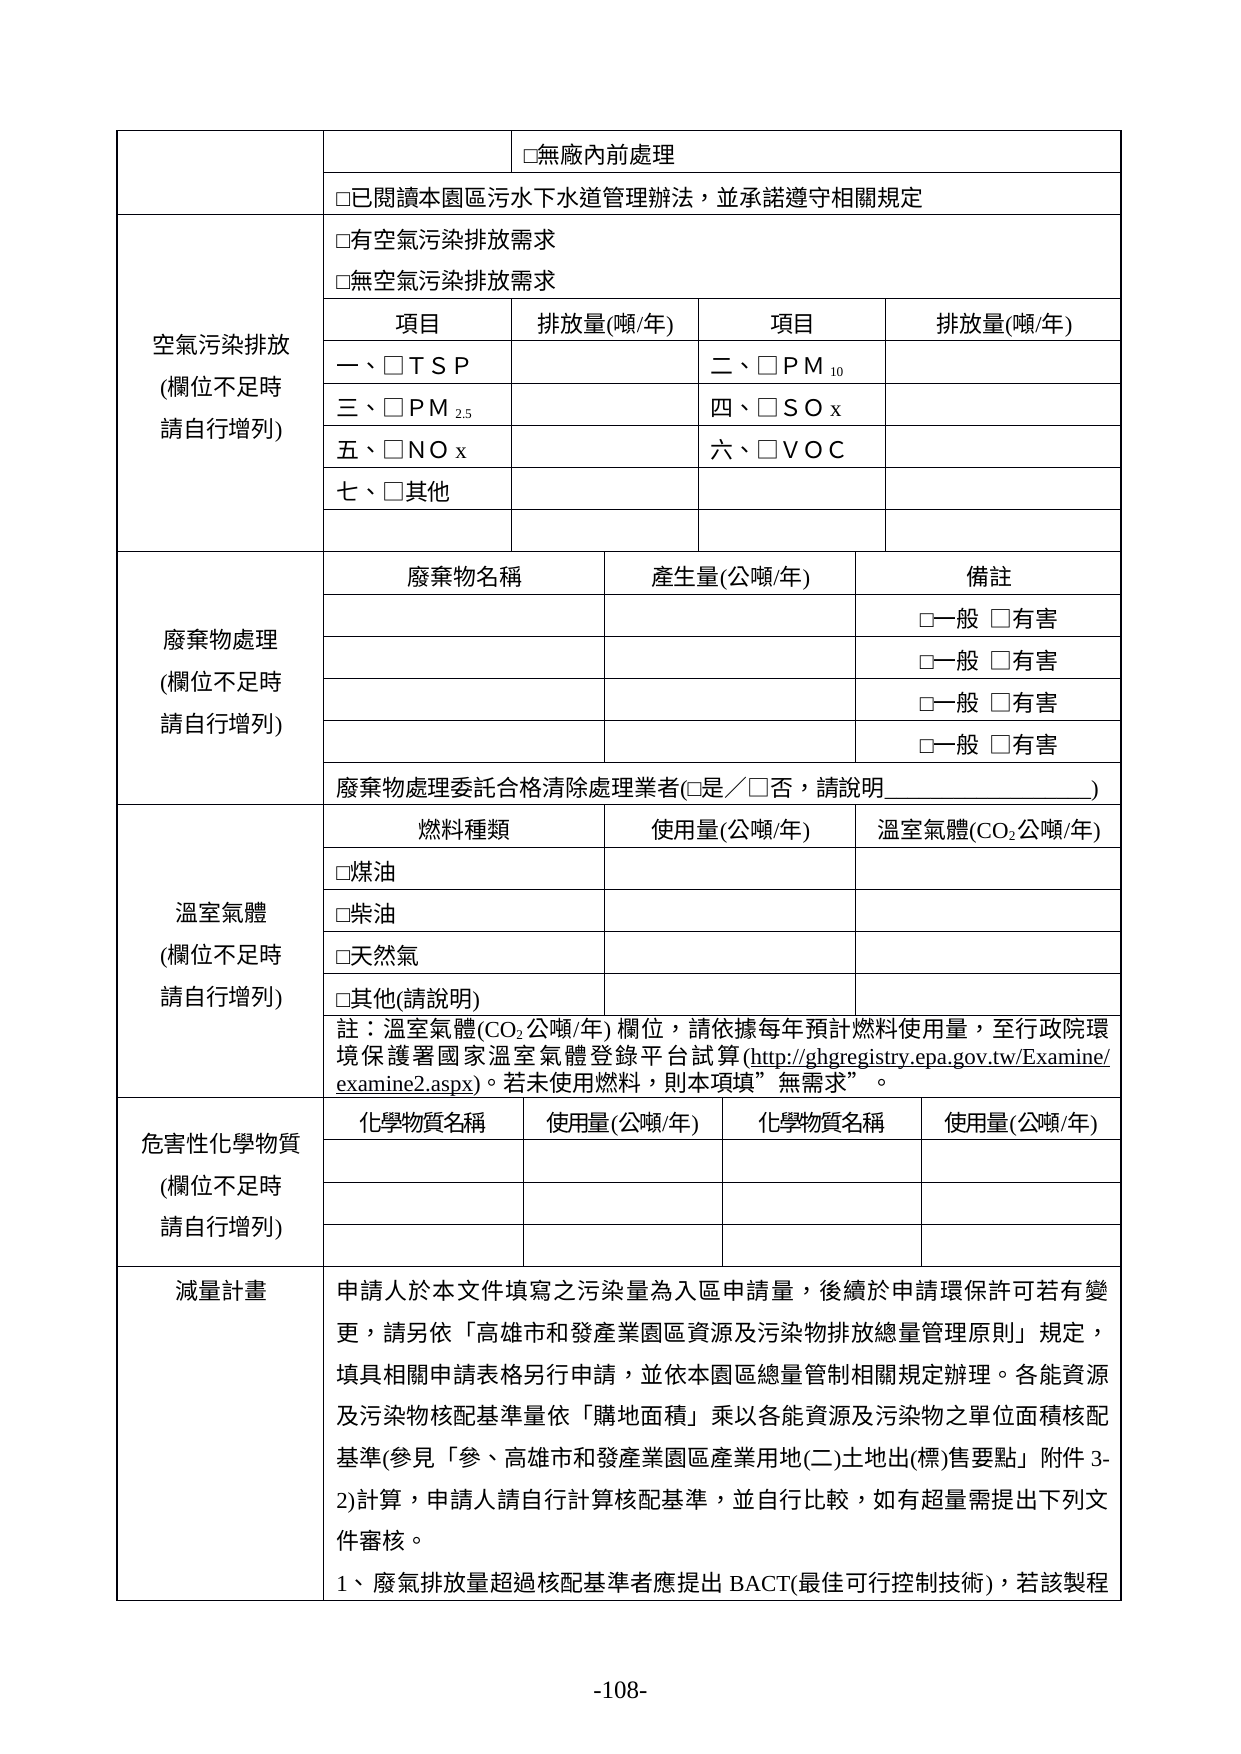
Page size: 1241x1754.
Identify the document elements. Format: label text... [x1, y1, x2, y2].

table_cell [324, 1140, 523, 1181]
table_cell 化學物質名稱 [723, 1098, 921, 1139]
table_cell 廢棄物處理 (欄位不足時 請自行增列) [118, 552, 323, 804]
table_cell [324, 595, 604, 636]
table_cell 廢棄物名稱 [324, 552, 604, 593]
table_cell [922, 1183, 1120, 1224]
table_cell 危害性化學物質 (欄位不足時 請自行增列) [118, 1098, 323, 1266]
table_cell 一、□ＴＳＰ [324, 341, 511, 382]
table_cell 使用量(公噸/年) [605, 805, 855, 847]
table_cell [723, 1183, 921, 1224]
table_cell [324, 1183, 523, 1224]
table_cell [118, 131, 323, 214]
table_cell [922, 1225, 1120, 1266]
table_cell 廢棄物處理委託合格清除處理業者(□是／□否，請說明__________________) [324, 763, 1120, 804]
table_cell □一般 □有害 [856, 679, 1120, 720]
table_cell □煤油 [324, 848, 604, 889]
table_cell [922, 1140, 1120, 1181]
table_cell [324, 679, 604, 720]
table_cell 三、□ＰＭ2.5 [324, 384, 511, 425]
table_cell [886, 468, 1120, 509]
table_cell [856, 974, 1120, 1015]
table_cell [512, 426, 698, 467]
table_cell 項目 [324, 299, 511, 340]
table_cell [324, 637, 604, 678]
table_cell [886, 426, 1120, 467]
table_cell 五、□ＮＯx [324, 426, 511, 467]
table_cell [886, 384, 1120, 425]
table_cell 項目 [699, 299, 885, 340]
table_cell □無廠內前處理 [512, 131, 1120, 172]
table_cell □柴油 [324, 890, 604, 931]
table_cell [512, 468, 698, 509]
table_cell [886, 510, 1120, 551]
table_cell [605, 595, 855, 636]
table_cell 註：溫室氣體(CO2公噸/年) 欄位，請依據每年預計燃料使用量，至行政院環境保護署國家溫室氣體登錄平台試算(http://ghgregistry.epa.gov.tw/Examine/examine2.aspx)。若未使用燃料，則本項填”無需求”。 [324, 1016, 1120, 1097]
table_cell [524, 1183, 722, 1224]
table_cell [605, 890, 855, 931]
table_cell [512, 341, 698, 382]
table_cell 使用量(公噸/年) [524, 1098, 722, 1139]
table_cell 化學物質名稱 [324, 1098, 523, 1139]
table_cell □已閱讀本園區污水下水道管理辦法，並承諾遵守相關規定 [324, 173, 1120, 214]
table_cell 四、□ＳＯx [699, 384, 885, 425]
table_cell 減量計畫 [118, 1267, 323, 1600]
table_cell [699, 510, 885, 551]
table_cell [605, 721, 855, 762]
table_cell 排放量(噸/年) [512, 299, 698, 340]
table_cell [699, 468, 885, 509]
table_cell [605, 637, 855, 678]
table_cell 產生量(公噸/年) [605, 552, 855, 593]
table_cell [723, 1225, 921, 1266]
table_cell 申請人於本文件填寫之污染量為入區申請量，後續於申請環保許可若有變更，請另依「高雄市和發產業園區資源及污染物排放總量管理原則」規定，填具相關申請表格另行申請，並依本園區總量管制相關規定辦理。各能資源及污染物核配基準量依「購地面積」乘以各能資源及污染物之單位面積核配基準(參見「參、高雄市和發產業園區產業用地(二)土地出(標)售要點」附件3-2)計算，申請人請自行計算核配基準，並自行比較，如有超量需提出下列文件審核。 廢氣排放量超過核配基準者應提出BACT(最佳可行控制技術)，若該製程 [324, 1267, 1120, 1600]
table_cell [856, 848, 1120, 889]
table_cell [324, 721, 604, 762]
table_cell [886, 341, 1120, 382]
table_cell 七、□其他 [324, 468, 511, 509]
table_cell 空氣污染排放 (欄位不足時 請自行增列) [118, 215, 323, 551]
table_cell 排放量(噸/年) [886, 299, 1120, 340]
table_cell □一般 □有害 [856, 637, 1120, 678]
table_cell [324, 131, 511, 172]
table_cell □一般 □有害 [856, 595, 1120, 636]
table_cell [324, 510, 511, 551]
table_cell [512, 510, 698, 551]
table_cell [524, 1225, 722, 1266]
table_cell □一般 □有害 [856, 721, 1120, 762]
table_cell 燃料種類 [324, 805, 604, 847]
table_cell [605, 932, 855, 973]
table_cell 二、□ＰＭ10 [699, 341, 885, 382]
table_cell [723, 1140, 921, 1181]
table_cell 使用量(公噸/年) [922, 1098, 1120, 1139]
table_cell □天然氣 [324, 932, 604, 973]
table_cell [856, 932, 1120, 973]
table_cell □有空氣污染排放需求 □無空氣污染排放需求 [324, 215, 1120, 298]
table_cell 溫室氣體(CO2公噸/年) [856, 805, 1120, 847]
table_cell [605, 679, 855, 720]
table_cell □其他(請說明) [324, 974, 604, 1015]
table_cell [605, 848, 855, 889]
table_cell [856, 890, 1120, 931]
table_cell 溫室氣體 (欄位不足時 請自行增列) [118, 805, 323, 1097]
table_cell [524, 1140, 722, 1181]
table_cell [512, 384, 698, 425]
table_cell [324, 1225, 523, 1266]
table_cell [605, 974, 855, 1015]
table_cell 備註 [856, 552, 1120, 593]
table_cell 六、□ＶＯＣ [699, 426, 885, 467]
